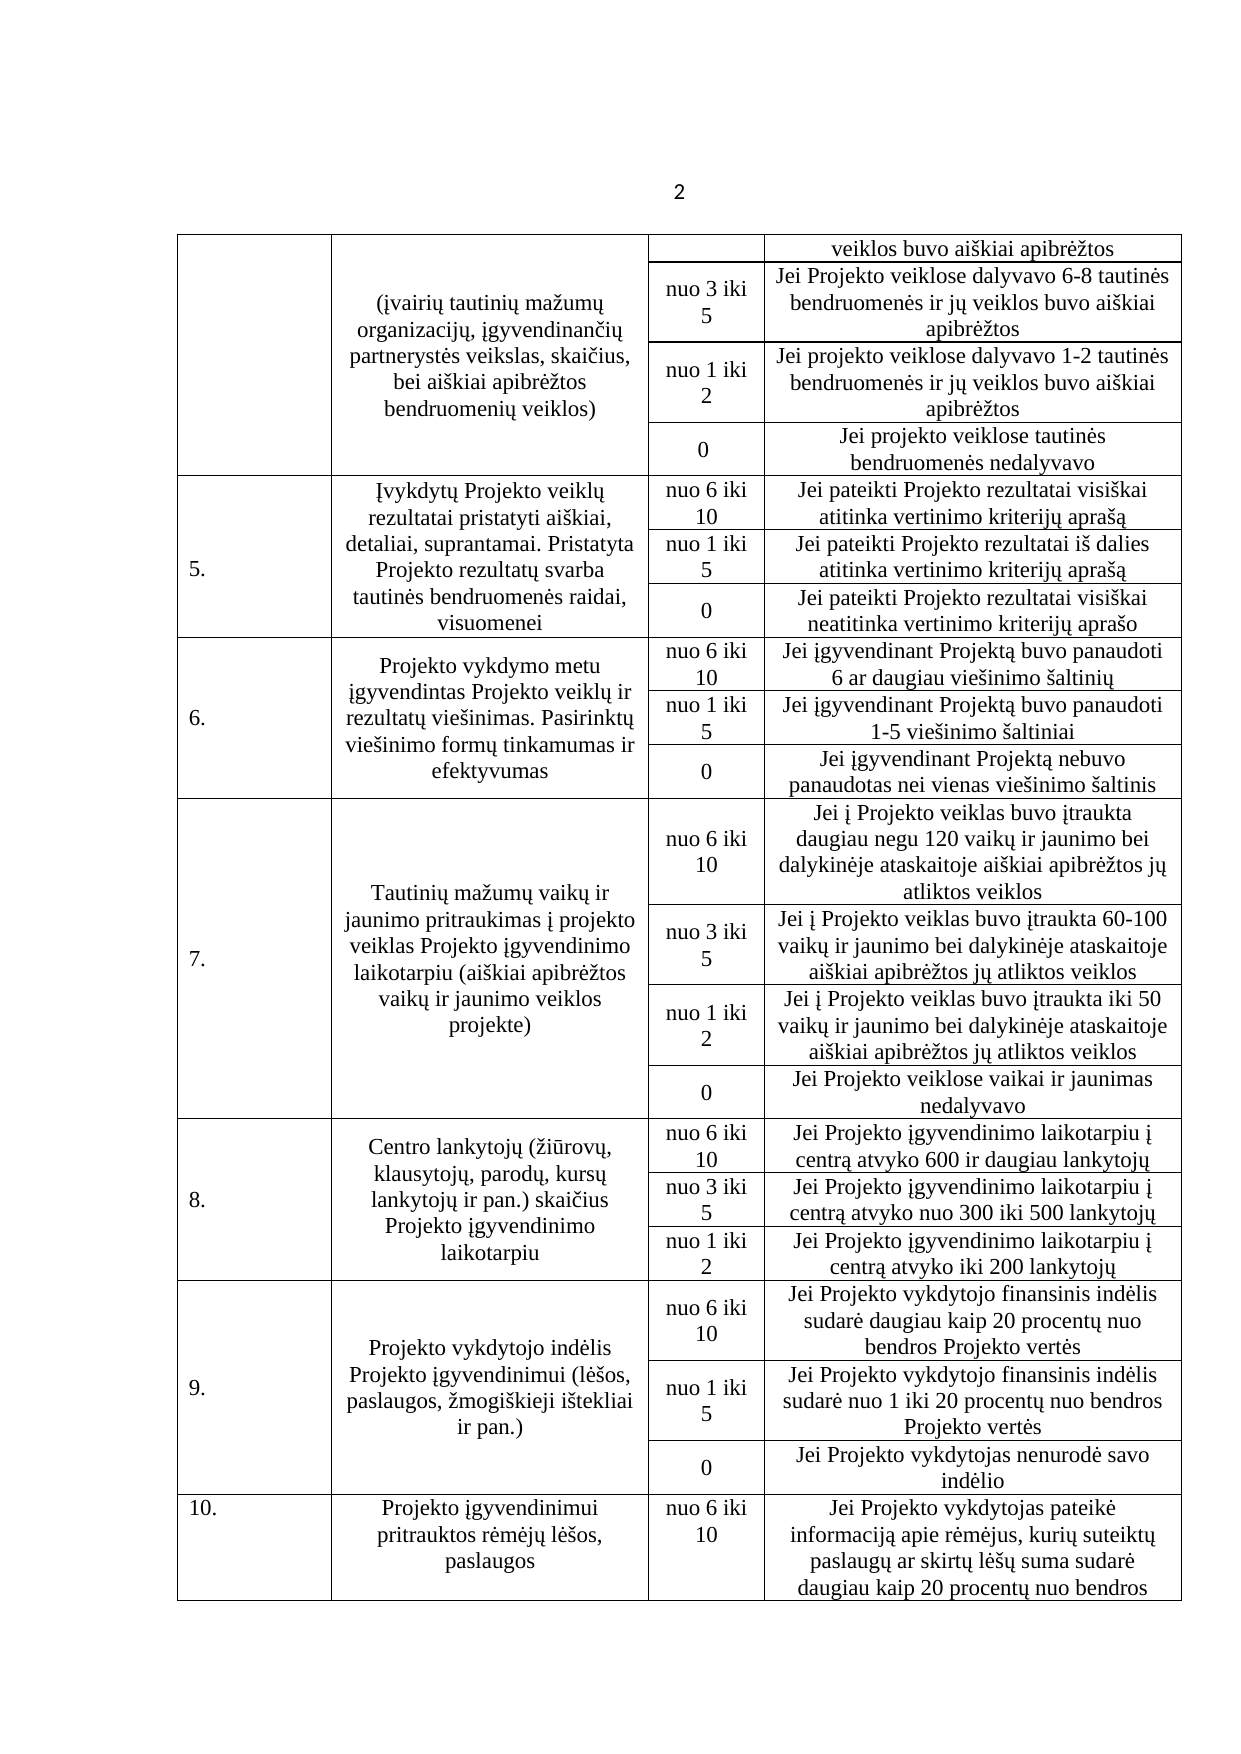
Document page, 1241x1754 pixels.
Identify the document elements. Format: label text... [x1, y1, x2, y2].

table_cell nuo 1 iki 5 [649, 1361, 764, 1440]
table_cell Jei projekto veiklose dalyvavo 1-2 tautinės bendruomenės ir jų veiklos buvo aiškiai apibrėžtos [765, 343, 1181, 422]
table_cell nuo 6 iki 10 [649, 1119, 764, 1172]
table_cell 0 [649, 745, 764, 798]
table_cell 9. [178, 1281, 331, 1493]
table_cell Jei Projekto įgyvendinimo laikotarpiu į centrą atvyko 600 ir daugiau lankytojų [765, 1119, 1181, 1172]
table_cell 8. [178, 1119, 331, 1279]
table_cell nuo 3 iki 5 [649, 263, 764, 341]
table_cell [649, 235, 764, 261]
table_cell 0 [649, 423, 764, 475]
table_cell nuo 3 iki 5 [649, 905, 764, 984]
table_cell Jei Projekto vykdytojo finansinis indėlis sudarė daugiau kaip 20 procentų nuo bendros Projekto vertės [765, 1281, 1181, 1359]
table_cell Jei pateikti Projekto rezultatai visiškai neatitinka vertinimo kriterijų aprašo [765, 584, 1181, 637]
table_cell 0 [649, 1066, 764, 1118]
table_cell Projekto vykdytojo indėlis Projekto įgyvendinimui (lėšos, paslaugos, žmogiškieji ištekliai ir pan.) [332, 1281, 648, 1493]
table_cell Jei projekto veiklose tautinės bendruomenės nedalyvavo [765, 423, 1181, 475]
table_cell Jei Projekto vykdytojas pateikė informaciją apie rėmėjus, kurių suteiktų paslaugų ar skirtų lėšų suma sudarė daugiau kaip 20 procentų nuo bendros [765, 1495, 1181, 1600]
table_cell 0 [649, 1441, 764, 1493]
table_cell 6. [178, 638, 331, 798]
table_cell Jei įgyvendinant Projektą nebuvo panaudotas nei vienas viešinimo šaltinis [765, 745, 1181, 798]
table_cell [178, 235, 331, 475]
table_cell Centro lankytojų (žiūrovų, klausytojų, parodų, kursų lankytojų ir pan.) skaičius Projekto įgyvendinimo laikotarpiu [332, 1119, 648, 1279]
table_cell nuo 6 iki 10 [649, 638, 764, 690]
table_cell Jei Projekto įgyvendinimo laikotarpiu į centrą atvyko iki 200 lankytojų [765, 1227, 1181, 1279]
table_cell nuo 6 iki 10 [649, 1281, 764, 1359]
table_cell Jei Projekto veiklose vaikai ir jaunimas nedalyvavo [765, 1066, 1181, 1118]
table_cell Jei įgyvendinant Projektą buvo panaudoti 1-5 viešinimo šaltiniai [765, 691, 1181, 744]
table_cell nuo 3 iki 5 [649, 1173, 764, 1226]
table_cell (įvairių tautinių mažumų organizacijų, įgyvendinančių partnerystės veikslas, skaičius, bei aiškiai apibrėžtos bendruomenių veiklos) [332, 235, 648, 475]
table_cell 10. [178, 1495, 331, 1600]
table_cell Projekto vykdymo metu įgyvendintas Projekto veiklų ir rezultatų viešinimas. Pasirinktų viešinimo formų tinkamumas ir efektyvumas [332, 638, 648, 798]
table_cell Jei į Projekto veiklas buvo įtraukta daugiau negu 120 vaikų ir jaunimo bei dalykinėje ataskaitoje aiškiai apibrėžtos jų atliktos veiklos [765, 799, 1181, 904]
table_cell nuo 6 iki 10 [649, 476, 764, 529]
table_cell nuo 1 iki 5 [649, 691, 764, 744]
table_cell Jei pateikti Projekto rezultatai iš dalies atitinka vertinimo kriterijų aprašą [765, 530, 1181, 583]
table_cell Jei Projekto vykdytojo finansinis indėlis sudarė nuo 1 iki 20 procentų nuo bendros Projekto vertės [765, 1361, 1181, 1440]
table_cell 5. [178, 476, 331, 637]
table_cell Jei Projekto veiklose dalyvavo 6-8 tautinės bendruomenės ir jų veiklos buvo aiškiai apibrėžtos [765, 263, 1181, 341]
table_cell Jei Projekto vykdytojas nenurodė savo indėlio [765, 1441, 1181, 1493]
table_cell Projekto įgyvendinimui pritrauktos rėmėjų lėšos, paslaugos [332, 1495, 648, 1600]
table_cell Jei į Projekto veiklas buvo įtraukta iki 50 vaikų ir jaunimo bei dalykinėje ataskaitoje aiškiai apibrėžtos jų atliktos veiklos [765, 985, 1181, 1064]
table_cell Jei pateikti Projekto rezultatai visiškai atitinka vertinimo kriterijų aprašą [765, 476, 1181, 529]
table_cell nuo 1 iki 2 [649, 343, 764, 422]
table_cell 0 [649, 584, 764, 637]
table_cell nuo 6 iki 10 [649, 1495, 764, 1600]
table_cell Jei Projekto įgyvendinimo laikotarpiu į centrą atvyko nuo 300 iki 500 lankytojų [765, 1173, 1181, 1226]
table_cell 7. [178, 799, 331, 1118]
table_cell nuo 1 iki 2 [649, 985, 764, 1064]
table_cell veiklos buvo aiškiai apibrėžtos [765, 235, 1181, 261]
table_cell Įvykdytų Projekto veiklų rezultatai pristatyti aiškiai, detaliai, suprantamai. Pristatyta Projekto rezultatų svarba tautinės bendruomenės raidai, visuomenei [332, 476, 648, 637]
table_cell nuo 6 iki 10 [649, 799, 764, 904]
table_cell nuo 1 iki 5 [649, 530, 764, 583]
table_cell Jei įgyvendinant Projektą buvo panaudoti 6 ar daugiau viešinimo šaltinių [765, 638, 1181, 690]
table_cell Jei į Projekto veiklas buvo įtraukta 60-100 vaikų ir jaunimo bei dalykinėje ataskaitoje aiškiai apibrėžtos jų atliktos veiklos [765, 905, 1181, 984]
table_cell nuo 1 iki 2 [649, 1227, 764, 1279]
table_cell Tautinių mažumų vaikų ir jaunimo pritraukimas į projekto veiklas Projekto įgyvendinimo laikotarpiu (aiškiai apibrėžtos vaikų ir jaunimo veiklos projekte) [332, 799, 648, 1118]
